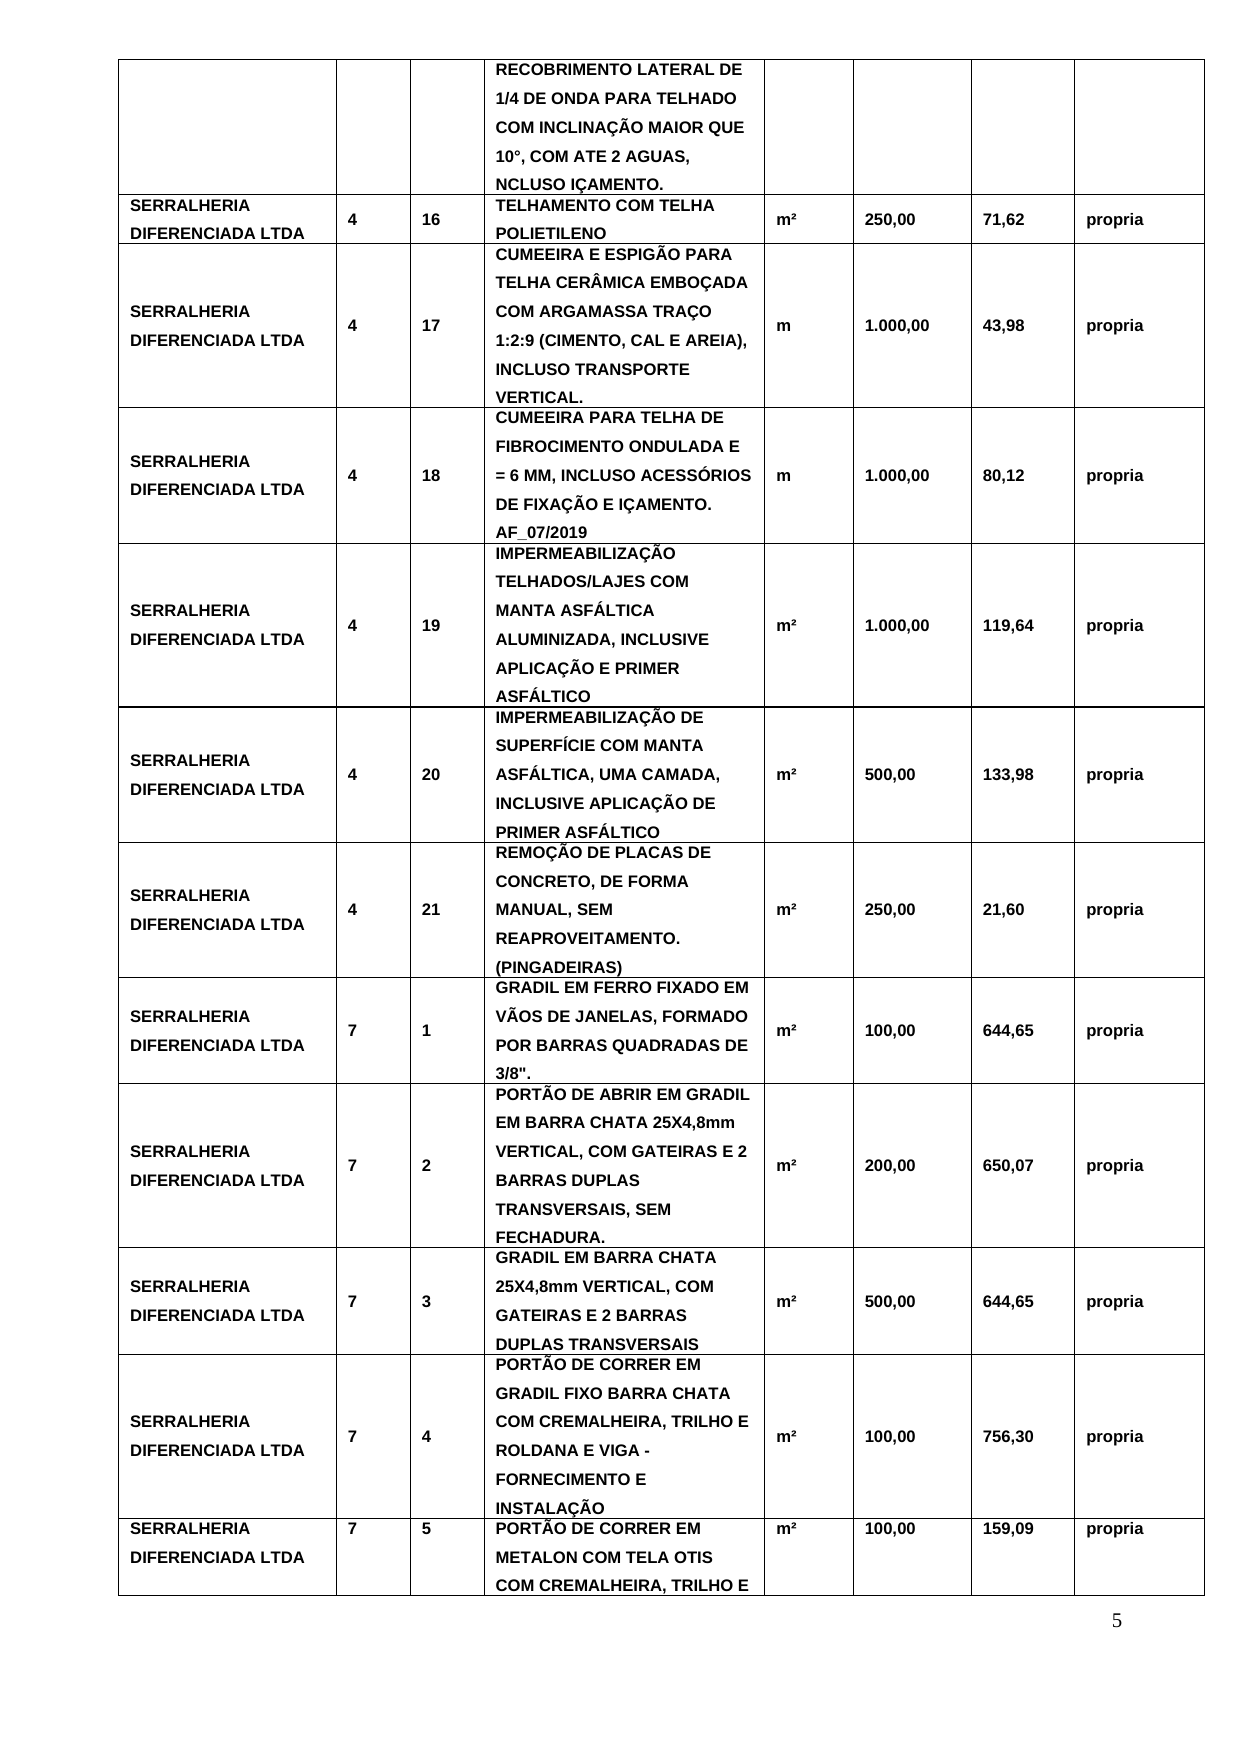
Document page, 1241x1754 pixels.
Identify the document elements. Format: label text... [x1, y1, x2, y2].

table_cell [765, 60, 853, 194]
table_cell SERRALHERIA DIFERENCIADA LTDA [119, 244, 336, 407]
table_cell 17 [411, 244, 484, 407]
table_cell 250,00 [854, 843, 971, 977]
table_cell m [765, 408, 853, 542]
table_cell 16 [411, 195, 484, 243]
table_cell SERRALHERIA DIFERENCIADA LTDA [119, 708, 336, 842]
table_cell SERRALHERIA DIFERENCIADA LTDA [119, 1355, 336, 1518]
table_cell propria [1075, 244, 1204, 407]
table_cell propria [1075, 1355, 1204, 1518]
table_cell [1075, 60, 1204, 194]
table_cell 159,09 [972, 1519, 1074, 1595]
table_cell 100,00 [854, 978, 971, 1083]
table_cell propria [1075, 843, 1204, 977]
table_cell [119, 60, 336, 194]
table_cell 650,07 [972, 1084, 1074, 1247]
table_cell propria [1075, 1519, 1204, 1595]
table_cell m² [765, 1248, 853, 1354]
table_cell 644,65 [972, 978, 1074, 1083]
table_cell 133,98 [972, 708, 1074, 842]
table_cell 1 [411, 978, 484, 1083]
table_cell propria [1075, 978, 1204, 1083]
table_cell 500,00 [854, 1248, 971, 1354]
table_cell m² [765, 843, 853, 977]
table_cell PORTÃO DE ABRIR EM GRADIL EM BARRA CHATA 25X4,8mm VERTICAL, COM GATEIRAS E 2 BARRAS DUPLAS TRANSVERSAIS, SEM FECHADURA. [485, 1084, 764, 1247]
table_cell RECOBRIMENTO LATERAL DE 1/4 DE ONDA PARA TELHADO COM INCLINAÇÃO MAIOR QUE 10°, COM ATE 2 AGUAS, NCLUSO IÇAMENTO. [485, 60, 764, 194]
table_cell [337, 60, 410, 194]
table_cell 1.000,00 [854, 408, 971, 542]
table_cell PORTÃO DE CORRER EM GRADIL FIXO BARRA CHATA COM CREMALHEIRA, TRILHO E ROLDANA E VIGA - FORNECIMENTO E INSTALAÇÃO [485, 1355, 764, 1518]
table_cell m² [765, 978, 853, 1083]
table_cell propria [1075, 408, 1204, 542]
table_cell 644,65 [972, 1248, 1074, 1354]
table_cell 100,00 [854, 1355, 971, 1518]
table_cell 4 [337, 195, 410, 243]
table_cell TELHAMENTO COM TELHA POLIETILENO [485, 195, 764, 243]
table_cell 4 [337, 244, 410, 407]
table_cell [972, 60, 1074, 194]
table_cell 7 [337, 1519, 410, 1595]
table_cell 18 [411, 408, 484, 542]
table_cell m² [765, 1084, 853, 1247]
table_cell SERRALHERIA DIFERENCIADA LTDA [119, 843, 336, 977]
table_cell 21 [411, 843, 484, 977]
table_cell CUMEEIRA PARA TELHA DE FIBROCIMENTO ONDULADA E = 6 MM, INCLUSO ACESSÓRIOS DE FIXAÇÃO E IÇAMENTO. AF_07/2019 [485, 408, 764, 542]
table_cell CUMEEIRA E ESPIGÃO PARA TELHA CERÂMICA EMBOÇADA COM ARGAMASSA TRAÇO 1:2:9 (CIMENTO, CAL E AREIA), INCLUSO TRANSPORTE VERTICAL. [485, 244, 764, 407]
table_cell SERRALHERIA DIFERENCIADA LTDA [119, 1248, 336, 1354]
table_cell SERRALHERIA DIFERENCIADA LTDA [119, 544, 336, 706]
table_cell 250,00 [854, 195, 971, 243]
table_cell 4 [337, 408, 410, 542]
table_cell m² [765, 1519, 853, 1595]
table_cell 7 [337, 1355, 410, 1518]
table_cell m² [765, 544, 853, 706]
table_cell 500,00 [854, 708, 971, 842]
table_cell IMPERMEABILIZAÇÃO TELHADOS/LAJES COM MANTA ASFÁLTICA ALUMINIZADA, INCLUSIVE APLICAÇÃO E PRIMER ASFÁLTICO [485, 544, 764, 706]
table_cell PORTÃO DE CORRER EM METALON COM TELA OTIS COM CREMALHEIRA, TRILHO E [485, 1519, 764, 1595]
table_cell propria [1075, 708, 1204, 842]
table_cell 80,12 [972, 408, 1074, 542]
table_cell 7 [337, 1248, 410, 1354]
table_cell m² [765, 195, 853, 243]
table_cell m² [765, 1355, 853, 1518]
table_cell propria [1075, 195, 1204, 243]
table_cell 19 [411, 544, 484, 706]
table_cell 756,30 [972, 1355, 1074, 1518]
table_cell 71,62 [972, 195, 1074, 243]
table_cell 20 [411, 708, 484, 842]
table_cell 4 [337, 843, 410, 977]
table_cell 7 [337, 978, 410, 1083]
table_cell GRADIL EM FERRO FIXADO EM VÃOS DE JANELAS, FORMADO POR BARRAS QUADRADAS DE 3/8". [485, 978, 764, 1083]
table_cell 7 [337, 1084, 410, 1247]
table_cell propria [1075, 1084, 1204, 1247]
table_cell 100,00 [854, 1519, 971, 1595]
table_cell SERRALHERIA DIFERENCIADA LTDA [119, 1084, 336, 1247]
table_cell propria [1075, 1248, 1204, 1354]
table_cell 43,98 [972, 244, 1074, 407]
table_cell 1.000,00 [854, 544, 971, 706]
table_cell m [765, 244, 853, 407]
table_cell [411, 60, 484, 194]
table_cell propria [1075, 544, 1204, 706]
table_cell REMOÇÃO DE PLACAS DE CONCRETO, DE FORMA MANUAL, SEM REAPROVEITAMENTO. (PINGADEIRAS) [485, 843, 764, 977]
table_cell 4 [337, 708, 410, 842]
table_cell [854, 60, 971, 194]
table_cell 200,00 [854, 1084, 971, 1247]
table_cell GRADIL EM BARRA CHATA 25X4,8mm VERTICAL, COM GATEIRAS E 2 BARRAS DUPLAS TRANSVERSAIS [485, 1248, 764, 1354]
table_cell SERRALHERIA DIFERENCIADA LTDA [119, 195, 336, 243]
table_cell 3 [411, 1248, 484, 1354]
table_cell IMPERMEABILIZAÇÃO DE SUPERFÍCIE COM MANTA ASFÁLTICA, UMA CAMADA, INCLUSIVE APLICAÇÃO DE PRIMER ASFÁLTICO [485, 708, 764, 842]
table_cell 2 [411, 1084, 484, 1247]
table_cell 4 [411, 1355, 484, 1518]
table_cell 4 [337, 544, 410, 706]
table_cell SERRALHERIA DIFERENCIADA LTDA [119, 1519, 336, 1595]
table_cell SERRALHERIA DIFERENCIADA LTDA [119, 408, 336, 542]
table_cell 119,64 [972, 544, 1074, 706]
table_cell 5 [411, 1519, 484, 1595]
table_cell 1.000,00 [854, 244, 971, 407]
table_cell 21,60 [972, 843, 1074, 977]
table_cell SERRALHERIA DIFERENCIADA LTDA [119, 978, 336, 1083]
table_cell m² [765, 708, 853, 842]
